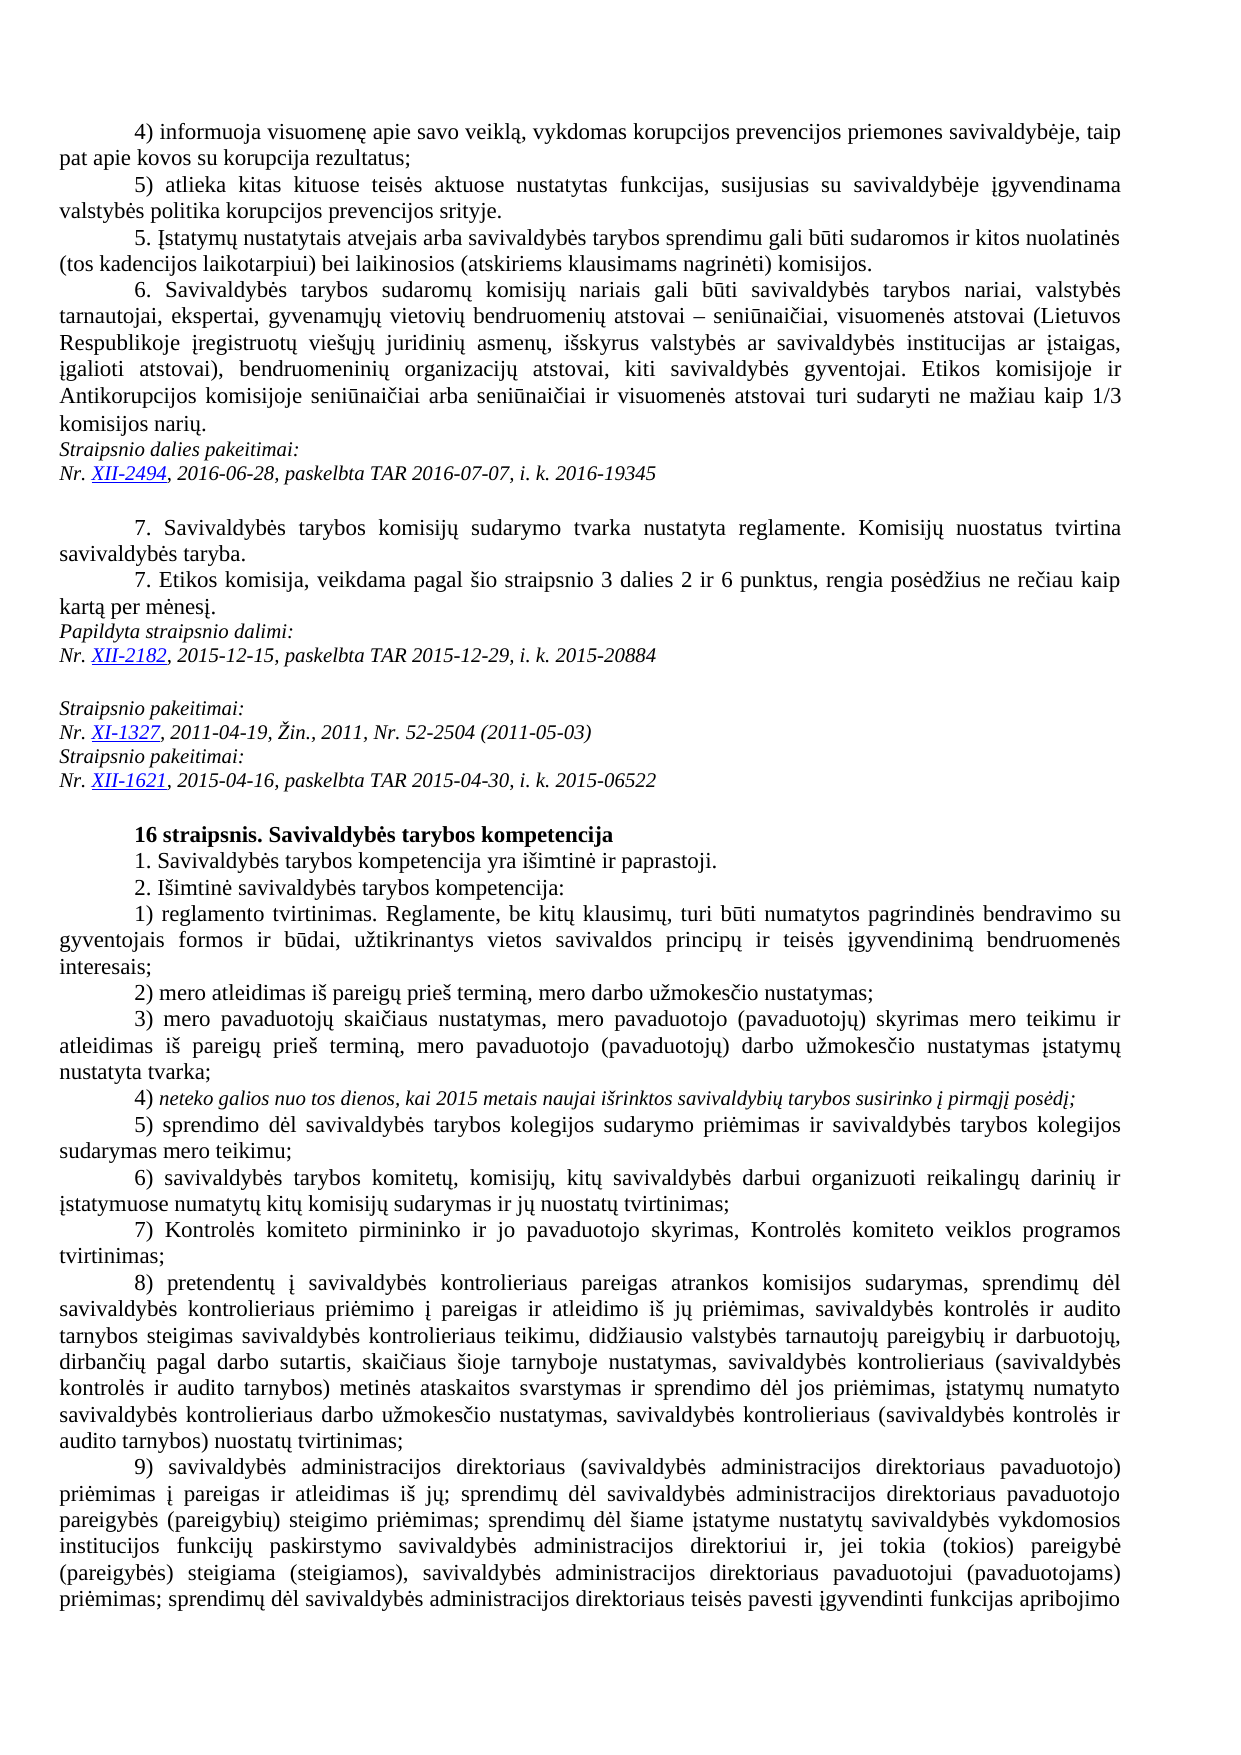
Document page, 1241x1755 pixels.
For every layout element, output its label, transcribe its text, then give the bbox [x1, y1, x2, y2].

text Papildyta straipsnio dalimi: [59, 619, 1122, 643]
text 3) mero pavaduotojų skaičiaus nustatymas, mero pavaduotojo (pavaduotojų) skyrimas mero teikimu ir atleidimas iš pareigų prieš terminą, mero pavaduotojo (pavaduotojų) darbo užmokesčio nustatymas įstatymų nustatyta tvarka; [59, 1005, 1122, 1084]
text 7) Kontrolės komiteto pirmininko ir jo pavaduotojo skyrimas, Kontrolės komiteto veiklos programos tvirtinimas; [59, 1216, 1122, 1269]
text 9) savivaldybės administracijos direktoriaus (savivaldybės administracijos direktoriaus pavaduotojo) priėmimas į pareigas ir atleidimas iš jų; sprendimų dėl savivaldybės administracijos direktoriaus pavaduotojo pareigybės (pareigybių) steigimo priėmimas; sprendimų dėl šiame įstatyme nustatytų savivaldybės vykdomosios institucijos funkcijų paskirstymo savivaldybės administracijos direktoriui ir, jei tokia (tokios) pareigybė (pareigybės) steigiama (steigiamos), savivaldybės administracijos direktoriaus pavaduotojui (pavaduotojams) priėmimas; sprendimų dėl savivaldybės administracijos direktoriaus teisės pavesti įgyvendinti funkcijas apribojimo [59, 1453, 1122, 1612]
text 7. Savivaldybės tarybos komisijų sudarymo tvarka nustatyta reglamente. Komisijų nuostatus tvirtina savivaldybės taryba. [59, 514, 1122, 566]
text 2. Išimtinė savivaldybės tarybos kompetencija: [59, 874, 1122, 900]
text 5. Įstatymų nustatytais atvejais arba savivaldybės tarybos sprendimu gali būti sudaromos ir kitos nuolatinės (tos kadencijos laikotarpiui) bei laikinosios (atskiriems klausimams nagrinėti) komisijos. [59, 223, 1122, 276]
text 5) atlieka kitas kituose teisės aktuose nustatytas funkcijas, susijusias su savivaldybėje įgyvendinama valstybės politika korupcijos prevencijos srityje. [59, 171, 1122, 223]
text 4) neteko galios nuo tos dienos, kai 2015 metais naujai išrinktos savivaldybių tarybos susirinko į pirmąjį posėdį; [59, 1084, 1122, 1111]
text 1) reglamento tvirtinimas. Reglamente, be kitų klausimų, turi būti numatytos pagrindinės bendravimo su gyventojais formos ir būdai, užtikrinantys vietos savivaldos principų ir teisės įgyvendinimą bendruomenės interesais; [59, 900, 1122, 979]
text 7. Etikos komisija, veikdama pagal šio straipsnio 3 dalies 2 ir 6 punktus, rengia posėdžius ne rečiau kaip kartą per mėnesį. [59, 566, 1122, 619]
text 5) sprendimo dėl savivaldybės tarybos kolegijos sudarymo priėmimas ir savivaldybės tarybos kolegijos sudarymas mero teikimu; [59, 1111, 1122, 1163]
text Straipsnio dalies pakeitimai: [59, 437, 1122, 461]
text 6. Savivaldybės tarybos sudaromų komisijų nariais gali būti savivaldybės tarybos nariai, valstybės tarnautojai, ekspertai, gyvenamųjų vietovių bendruomenių atstovai – seniūnaičiai, visuomenės atstovai (Lietuvos Respublikoje įregistruotų viešųjų juridinių asmenų, išskyrus valstybės ar savivaldybės institucijas ar įstaigas, įgalioti atstovai), bendruomeninių organizacijų atstovai, kiti savivaldybės gyventojai. Etikos komisijoje ir Antikorupcijos komisijoje seniūnaičiai arba seniūnaičiai ir visuomenės atstovai turi sudaryti ne mažiau kaip 1/3 komisijos narių. [59, 276, 1122, 437]
text Nr. XII-2494, 2016-06-28, paskelbta TAR 2016-07-07, i. k. 2016-19345 [59, 461, 1122, 485]
text Straipsnio pakeitimai: [59, 696, 1122, 720]
text 16 straipsnis. Savivaldybės tarybos kompetencija [59, 821, 1122, 847]
text Nr. XI-1327, 2011-04-19, Žin., 2011, Nr. 52-2504 (2011-05-03) [59, 720, 1122, 744]
text Nr. XII-1621, 2015-04-16, paskelbta TAR 2015-04-30, i. k. 2015-06522 [59, 768, 1122, 792]
text 1. Savivaldybės tarybos kompetencija yra išimtinė ir paprastoji. [59, 847, 1122, 874]
text 8) pretendentų į savivaldybės kontrolieriaus pareigas atrankos komisijos sudarymas, sprendimų dėl savivaldybės kontrolieriaus priėmimo į pareigas ir atleidimo iš jų priėmimas, savivaldybės kontrolės ir audito tarnybos steigimas savivaldybės kontrolieriaus teikimu, didžiausio valstybės tarnautojų pareigybių ir darbuotojų, dirbančių pagal darbo sutartis, skaičiaus šioje tarnyboje nustatymas, savivaldybės kontrolieriaus (savivaldybės kontrolės ir audito tarnybos) metinės ataskaitos svarstymas ir sprendimo dėl jos priėmimas, įstatymų numatyto savivaldybės kontrolieriaus darbo užmokesčio nustatymas, savivaldybės kontrolieriaus (savivaldybės kontrolės ir audito tarnybos) nuostatų tvirtinimas; [59, 1269, 1122, 1453]
text 6) savivaldybės tarybos komitetų, komisijų, kitų savivaldybės darbui organizuoti reikalingų darinių ir įstatymuose numatytų kitų komisijų sudarymas ir jų nuostatų tvirtinimas; [59, 1163, 1122, 1216]
text Nr. XII-2182, 2015-12-15, paskelbta TAR 2015-12-29, i. k. 2015-20884 [59, 643, 1122, 667]
text 4) informuoja visuomenę apie savo veiklą, vykdomas korupcijos prevencijos priemones savivaldybėje, taip pat apie kovos su korupcija rezultatus; [59, 118, 1122, 171]
text Straipsnio pakeitimai: [59, 744, 1122, 768]
text 2) mero atleidimas iš pareigų prieš terminą, mero darbo užmokesčio nustatymas; [59, 979, 1122, 1005]
